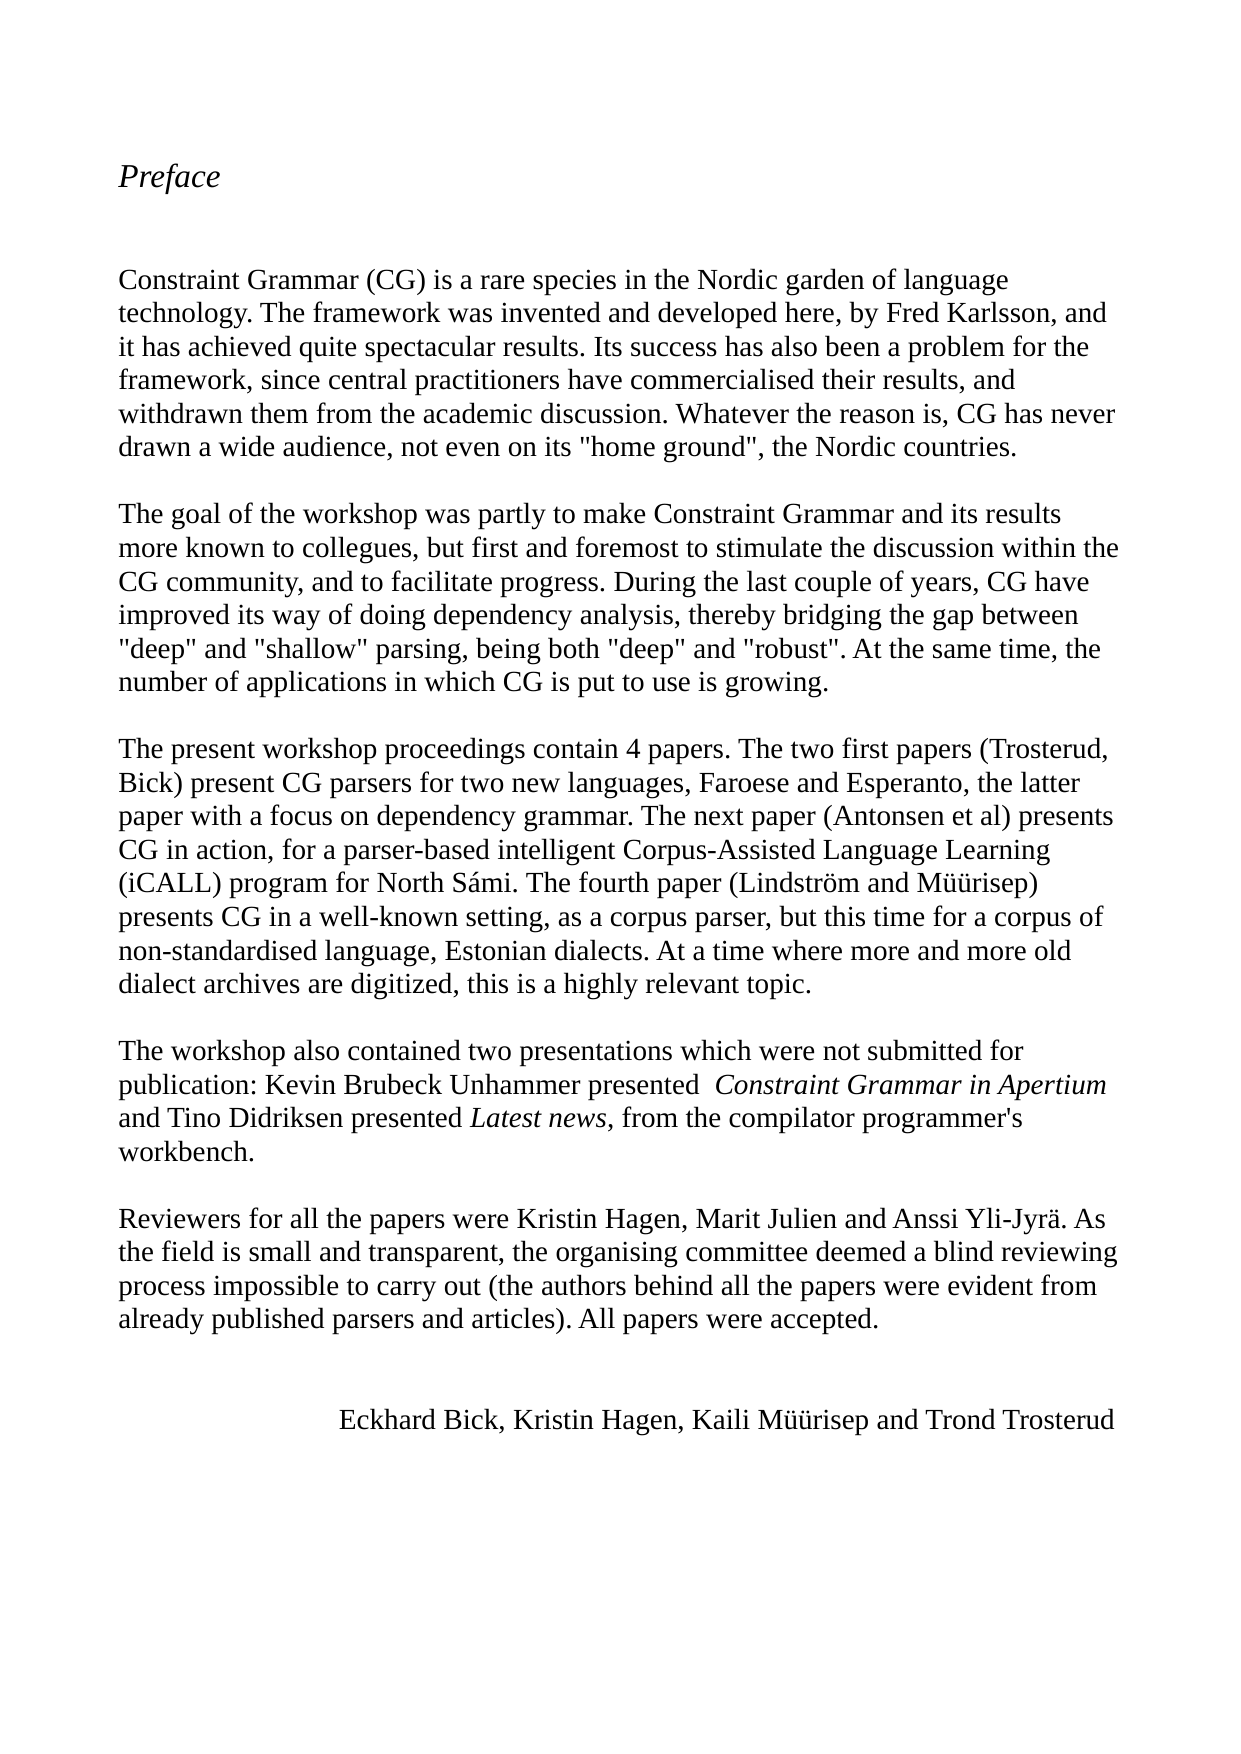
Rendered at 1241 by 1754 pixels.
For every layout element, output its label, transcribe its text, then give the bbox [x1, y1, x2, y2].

text Constraint Grammar (CG) is a rare species in the Nordic garden of language technology. The framework was invented and developed here, by Fred Karlsson, and it has achieved quite spectacular results. Its success has also been a problem for the framework, since central practitioners have commercialised their results, and withdrawn them from the academic discussion. Whatever the reason is, CG has never drawn a wide audience, not even on its "home ground", the Nordic countries. [118, 262, 1122, 463]
text Eckhard Bick, Kristin Hagen, Kaili Müürisep and Trond Trosterud [118, 1402, 1122, 1436]
text The goal of the workshop was partly to make Constraint Grammar and its results more known to collegues, but first and foremost to stimulate the discussion within the CG community, and to facilitate progress. During the last couple of years, CG have improved its way of doing dependency analysis, thereby bridging the gap between "deep" and "shallow" parsing, being both "deep" and "robust". At the same time, the number of applications in which CG is put to use is growing. [118, 497, 1122, 698]
text The workshop also contained two presentations which were not submitted for publication: Kevin Brubeck Unhammer presented Constraint Grammar in Apertium and Tino Didriksen presented Latest news, from the compilator programmer's workbench. [118, 1033, 1122, 1167]
text Reviewers for all the papers were Kristin Hagen, Marit Julien and Anssi Yli-Jyrä. As the field is small and transparent, the organising committee deemed a blind reviewing process impossible to carry out (the authors behind all the papers were evident from already published parsers and articles). All papers were accepted. [118, 1201, 1122, 1335]
text The present workshop proceedings contain 4 papers. The two first papers (Trosterud, Bick) present CG parsers for two new languages, Faroese and Esperanto, the latter paper with a focus on dependency grammar. The next paper (Antonsen et al) presents CG in action, for a parser-based intelligent Corpus-Assisted Language Learning (iCALL) program for North Sámi. The fourth paper (Lindström and Müürisep) presents CG in a well-known setting, as a corpus parser, but this time for a corpus of non-standardised language, Estonian dialects. At a time where more and more old dialect archives are digitized, this is a highly relevant topic. [118, 731, 1122, 1000]
text Preface [118, 156, 1122, 195]
